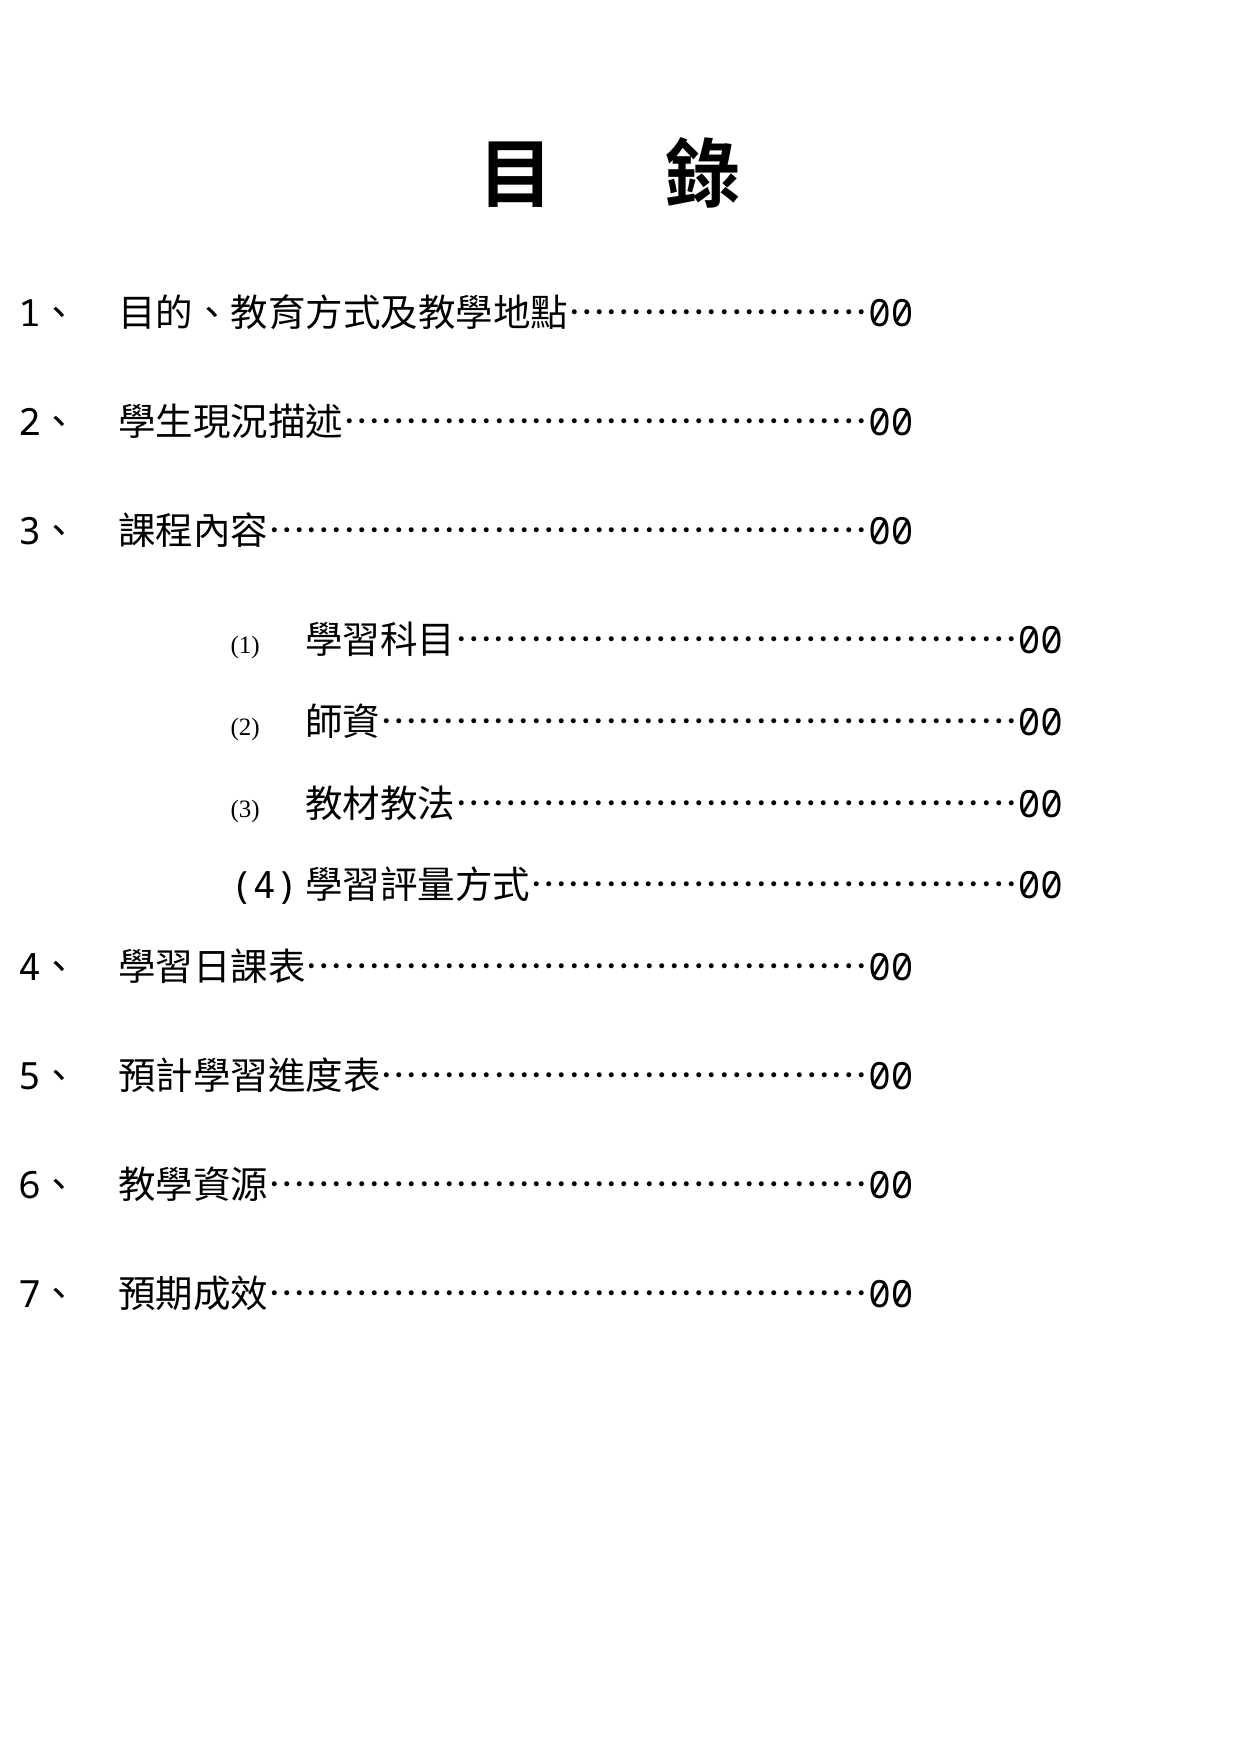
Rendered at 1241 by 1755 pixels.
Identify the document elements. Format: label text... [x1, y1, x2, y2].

list 預期成效…………………………………………00 [18, 1264, 1100, 1318]
list 師資……………………………………………00 [230, 692, 1100, 746]
list 學習科目………………………………………00 [230, 610, 1100, 665]
list 學習日課表………………………………………00 [18, 937, 1100, 991]
list 學習評量方式…………………………………00 [230, 855, 1100, 910]
list 課程內容…………………………………………00 [18, 501, 1100, 556]
list 預計學習進度表…………………………………00 [18, 1046, 1100, 1100]
list 教材教法………………………………………00 [230, 773, 1100, 828]
list 學生現況描述……………………………………00 [18, 392, 1100, 447]
text 目 錄 [118, 96, 1100, 221]
list 目的、教育方式及教學地點……………………00 [18, 283, 1071, 338]
list 教學資源…………………………………………00 [18, 1155, 1100, 1209]
